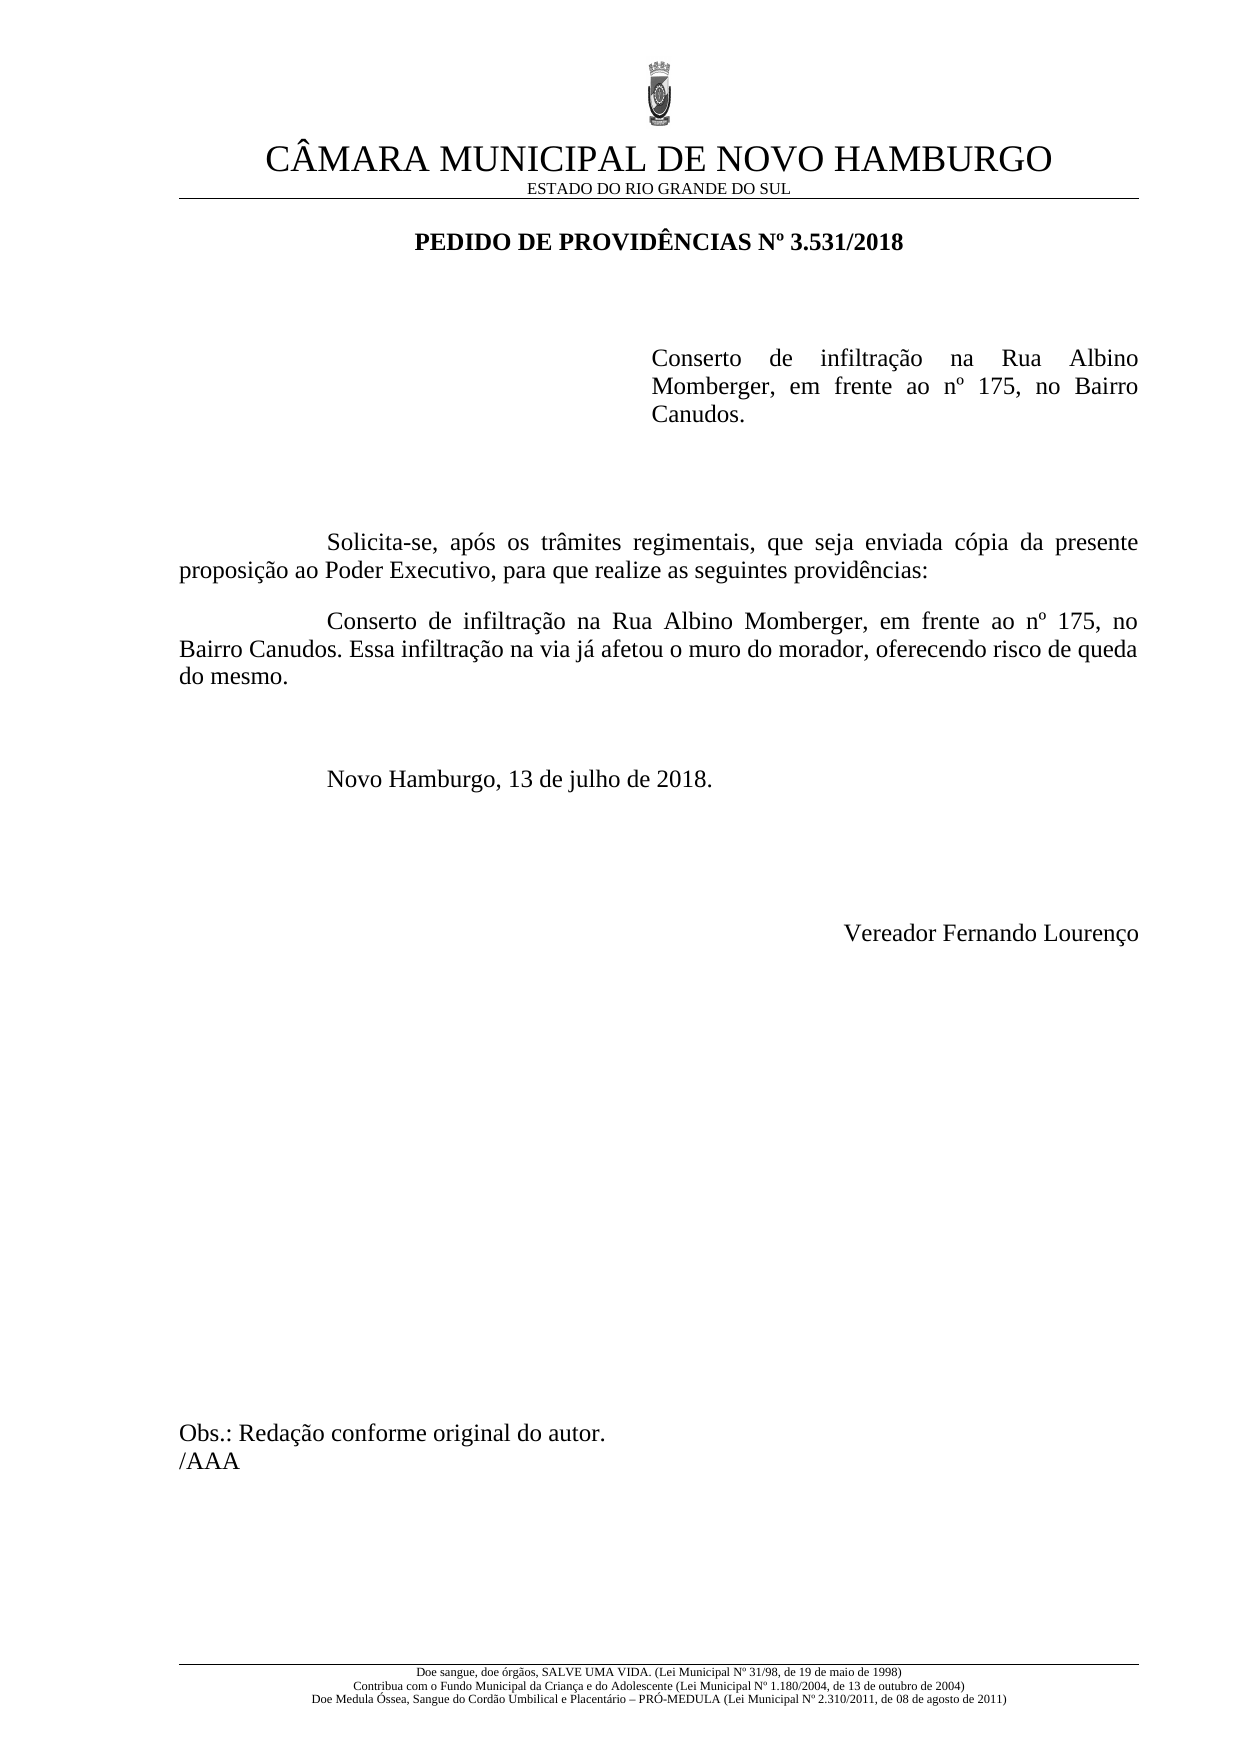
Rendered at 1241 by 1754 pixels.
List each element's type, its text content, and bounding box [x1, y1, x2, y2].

text Obs.: Redação conforme original do autor. [179, 1419, 1139, 1447]
text Conserto de infiltração na Rua Albino Momberger, em frente ao nº 175, no Bairro Canudos. Essa infiltração na via já afetou o muro do morador, oferecendo risco de queda do mesmo. [179, 607, 1139, 690]
text Solicita-se, após os trâmites regimentais, que seja enviada cópia da presente proposição ao Poder Executivo, para que realize as seguintes providências: [179, 528, 1139, 583]
text PEDIDO DE PROVIDÊNCIAS Nº 3.531/2018 [179, 228, 1139, 256]
text Conserto de infiltração na Rua Albino Momberger, em frente ao nº 175, no Bairro Canudos. [651, 344, 1139, 428]
text /AAA [179, 1447, 1139, 1474]
text Novo Hamburgo, 13 de julho de 2018. [179, 765, 1139, 793]
text Vereador Fernando Lourenço [179, 919, 1139, 946]
